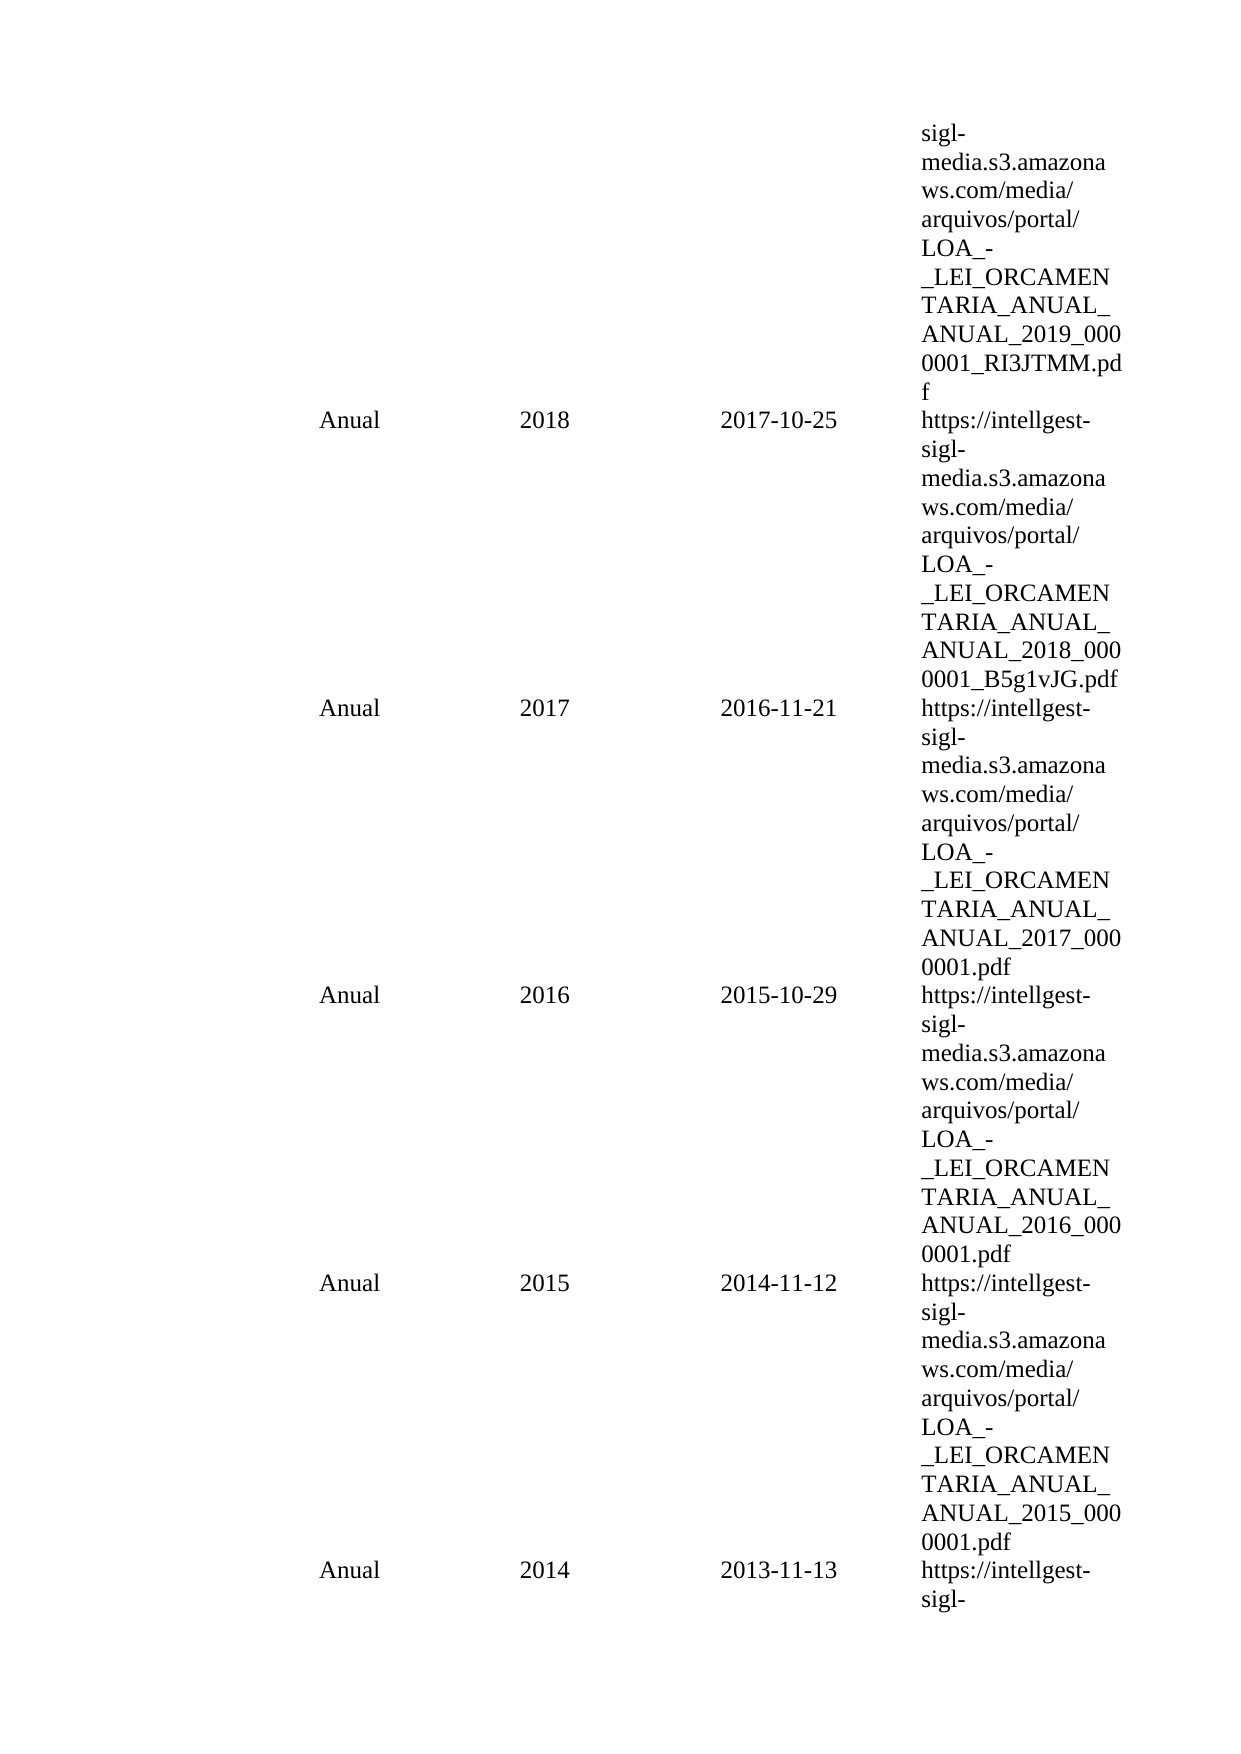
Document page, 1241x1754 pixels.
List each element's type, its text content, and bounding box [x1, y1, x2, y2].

table_cell https://intellgest-sigl-media.s3.amazonaws.com/media/arquivos/portal/LOA_-_LEI_ORCAMENTARIA_ANUAL_ANUAL_2016_0000001.pdf [921, 981, 1122, 1268]
table_cell 2018 [520, 406, 720, 693]
table_cell sigl-media.s3.amazonaws.com/media/arquivos/portal/LOA_-_LEI_ORCAMENTARIA_ANUAL_ANUAL_2019_0000001_RI3JTMM.pdf [921, 118, 1122, 406]
table_cell Anual [319, 1556, 519, 1613]
table_cell [118, 693, 319, 981]
table_cell 2017-10-25 [720, 406, 921, 693]
table_cell 2016-11-21 [720, 693, 921, 981]
table_cell [118, 1268, 319, 1556]
table_cell https://intellgest-sigl- [921, 1556, 1122, 1613]
table_cell 2015-10-29 [720, 981, 921, 1268]
table_cell 2015 [520, 1268, 720, 1556]
table_cell Anual [319, 1268, 519, 1556]
table_cell https://intellgest-sigl-media.s3.amazonaws.com/media/arquivos/portal/LOA_-_LEI_ORCAMENTARIA_ANUAL_ANUAL_2018_0000001_B5g1vJG.pdf [921, 406, 1122, 693]
table_cell https://intellgest-sigl-media.s3.amazonaws.com/media/arquivos/portal/LOA_-_LEI_ORCAMENTARIA_ANUAL_ANUAL_2015_0000001.pdf [921, 1268, 1122, 1556]
table_cell [118, 406, 319, 693]
table_cell https://intellgest-sigl-media.s3.amazonaws.com/media/arquivos/portal/LOA_-_LEI_ORCAMENTARIA_ANUAL_ANUAL_2017_0000001.pdf [921, 693, 1122, 981]
table_cell [118, 1556, 319, 1613]
table_cell [118, 981, 319, 1268]
table_cell [720, 118, 921, 406]
table_cell [118, 118, 319, 406]
table_cell 2014-11-12 [720, 1268, 921, 1556]
table_cell 2016 [520, 981, 720, 1268]
table_cell 2017 [520, 693, 720, 981]
table_cell 2013-11-13 [720, 1556, 921, 1613]
table_cell 2014 [520, 1556, 720, 1613]
table_cell Anual [319, 981, 519, 1268]
table_cell Anual [319, 693, 519, 981]
table_cell Anual [319, 406, 519, 693]
table_cell [520, 118, 720, 406]
table_cell [319, 118, 519, 406]
